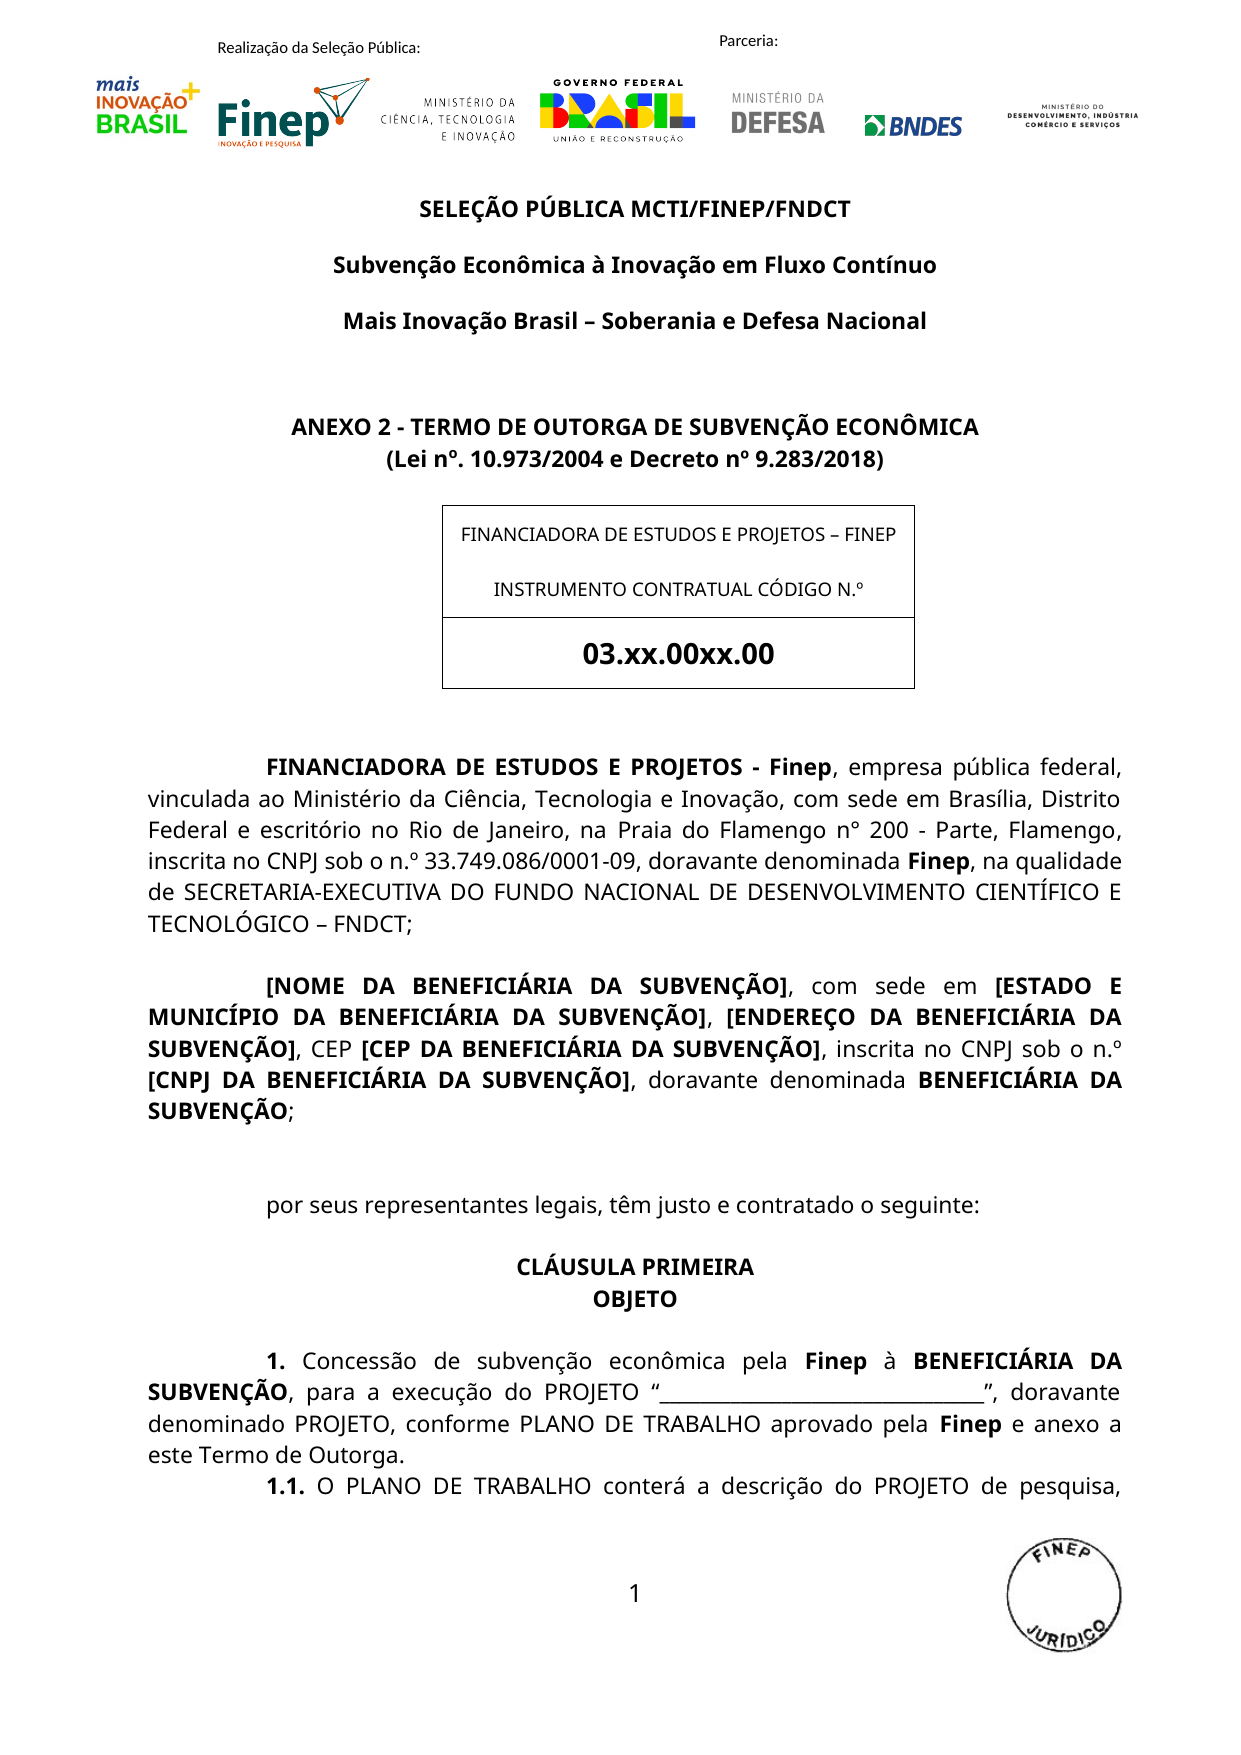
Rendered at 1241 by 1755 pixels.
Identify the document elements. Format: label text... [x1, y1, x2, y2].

text (Lei no. 10.973/2004 e Decreto nº 9.283/2018) [148, 442, 1122, 474]
table_header FINANCIADORA DE ESTUDOS E PROJETOS – FINEP INSTRUMENTO CONTRATUAL CÓDIGO N.º [443, 506, 914, 617]
text Subvenção Econômica à Inovação em Fluxo Contínuo [148, 249, 1122, 280]
subtitle [NOME DA BENEFICIÁRIA DA SUBVENÇÃO], com sede em [ESTADO E MUNICÍPIO DA BENEFICIÁRIA DA SUBVENÇÃO], [ENDEREÇO DA BENEFICIÁRIA DA SUBVENÇÃO], CEP [CEP DA BENEFICIÁRIA DA SUBVENÇÃO], inscrita no CNPJ sob o n.º [CNPJ DA BENEFICIÁRIA DA SUBVENÇÃO], doravante denominada BENEFICIÁRIA DA SUBVENÇÃO; [148, 970, 1122, 1126]
text SELEÇÃO PÚBLICA MCTI/FINEP/FNDCT [148, 192, 1122, 224]
text Mais Inovação Brasil – Soberania e Defesa Nacional [148, 305, 1122, 336]
subtitle CLÁUSULA PRIMEIRA [148, 1251, 1122, 1283]
text por seus representantes legais, têm justo e contratado o seguinte: [148, 1189, 1122, 1220]
subtitle FINANCIADORA DE ESTUDOS E PROJETOS - Finep, empresa pública federal, vinculada ao Ministério da Ciência, Tecnologia e Inovação, com sede em Brasília, Distrito Federal e escritório no Rio de Janeiro, na Praia do Flamengo n° 200 - Parte, Flamengo, inscrita no CNPJ sob o n.º 33.749.086/0001-09, doravante denominada Finep, na qualidade de SECRETARIA-EXECUTIVA DO FUNDO NACIONAL DE DESENVOLVIMENTO CIENTÍFICO E TECNOLÓGICO – FNDCT; [148, 751, 1122, 939]
subtitle OBJETO [148, 1283, 1122, 1314]
subtitle ANEXO 2 - TERMO DE OUTORGA DE SUBVENÇÃO ECONÔMICA [148, 411, 1122, 442]
subtitle 1.1. O PLANO DE TRABALHO conterá a descrição do PROJETO de pesquisa, [266, 1470, 1122, 1501]
subtitle 1. Concessão de subvenção econômica pela Finep à BENEFICIÁRIA DA SUBVENÇÃO, para a execução do PROJETO “________________________________”, doravante denominado PROJETO, conforme PLANO DE TRABALHO aprovado pela Finep e anexo a este Termo de Outorga. [148, 1345, 1122, 1470]
table_cell 03.xx.00xx.00 [443, 618, 914, 688]
